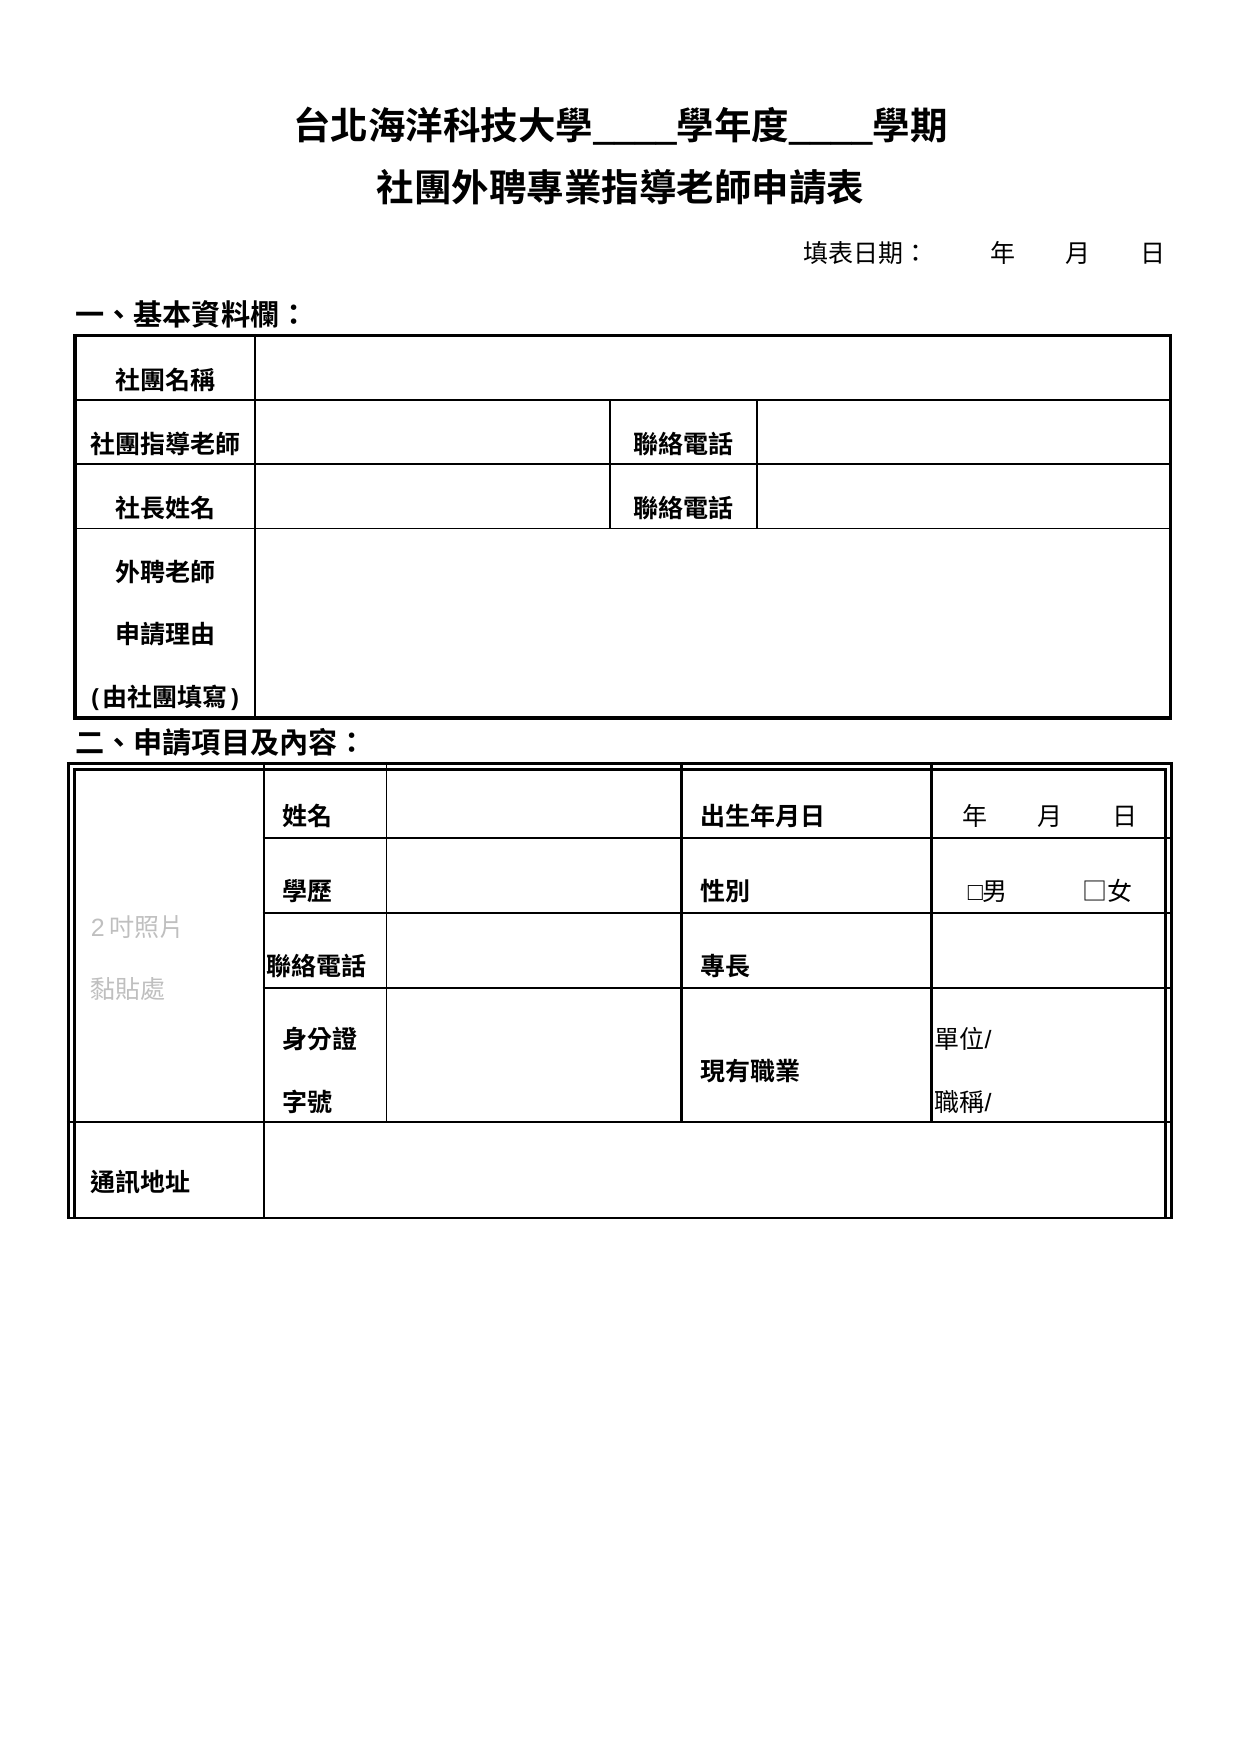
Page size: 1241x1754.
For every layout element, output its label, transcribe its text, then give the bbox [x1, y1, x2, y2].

table_cell 單位/ 職稱/ [933, 989, 1164, 1121]
table_cell 社長姓名 [77, 465, 254, 527]
table_cell 聯絡電話 [265, 914, 386, 987]
table_header 2吋照片 黏貼處 [71, 765, 263, 1121]
table_header 社團名稱 [77, 337, 254, 399]
text 填表日期： 年 月 日 [75, 221, 1165, 273]
table_cell 專長 [683, 914, 930, 987]
table_cell 現有職業 [683, 989, 930, 1121]
table_header [256, 337, 1169, 399]
table_cell 學歷 [265, 839, 386, 912]
table_cell [387, 839, 680, 912]
table_cell 外聘老師 申請理由 (由社團填寫) [77, 529, 254, 716]
table_cell 身分證字號 [265, 989, 386, 1121]
table_header 年 月 日 [933, 765, 1169, 837]
table_cell [758, 465, 1169, 527]
table_cell 聯絡電話 [611, 465, 756, 527]
table_cell [387, 989, 680, 1121]
table_cell 社團指導老師 [77, 401, 254, 463]
text 社團外聘專業指導老師申請表 [75, 158, 1165, 212]
table_cell [256, 465, 609, 527]
table_header 出生年月日 [683, 771, 930, 837]
table_header [387, 771, 680, 837]
table_cell 通訊地址 [76, 1123, 263, 1217]
table_cell 聯絡電話 [611, 401, 756, 463]
table_cell [758, 401, 1169, 463]
table_cell [256, 401, 609, 463]
table_header 姓名 [265, 771, 386, 837]
table_cell [265, 1123, 1164, 1217]
text 二、申請項目及內容： [75, 720, 1165, 762]
table_cell [387, 914, 680, 987]
text 台北海洋科技大學____學年度____學期 [75, 96, 1165, 150]
table_cell 性別 [683, 839, 930, 912]
text 一、基本資料欄： [75, 291, 1165, 334]
table_cell [933, 914, 1164, 987]
table_cell [256, 529, 1169, 716]
table_cell □男 □女 [933, 839, 1164, 912]
